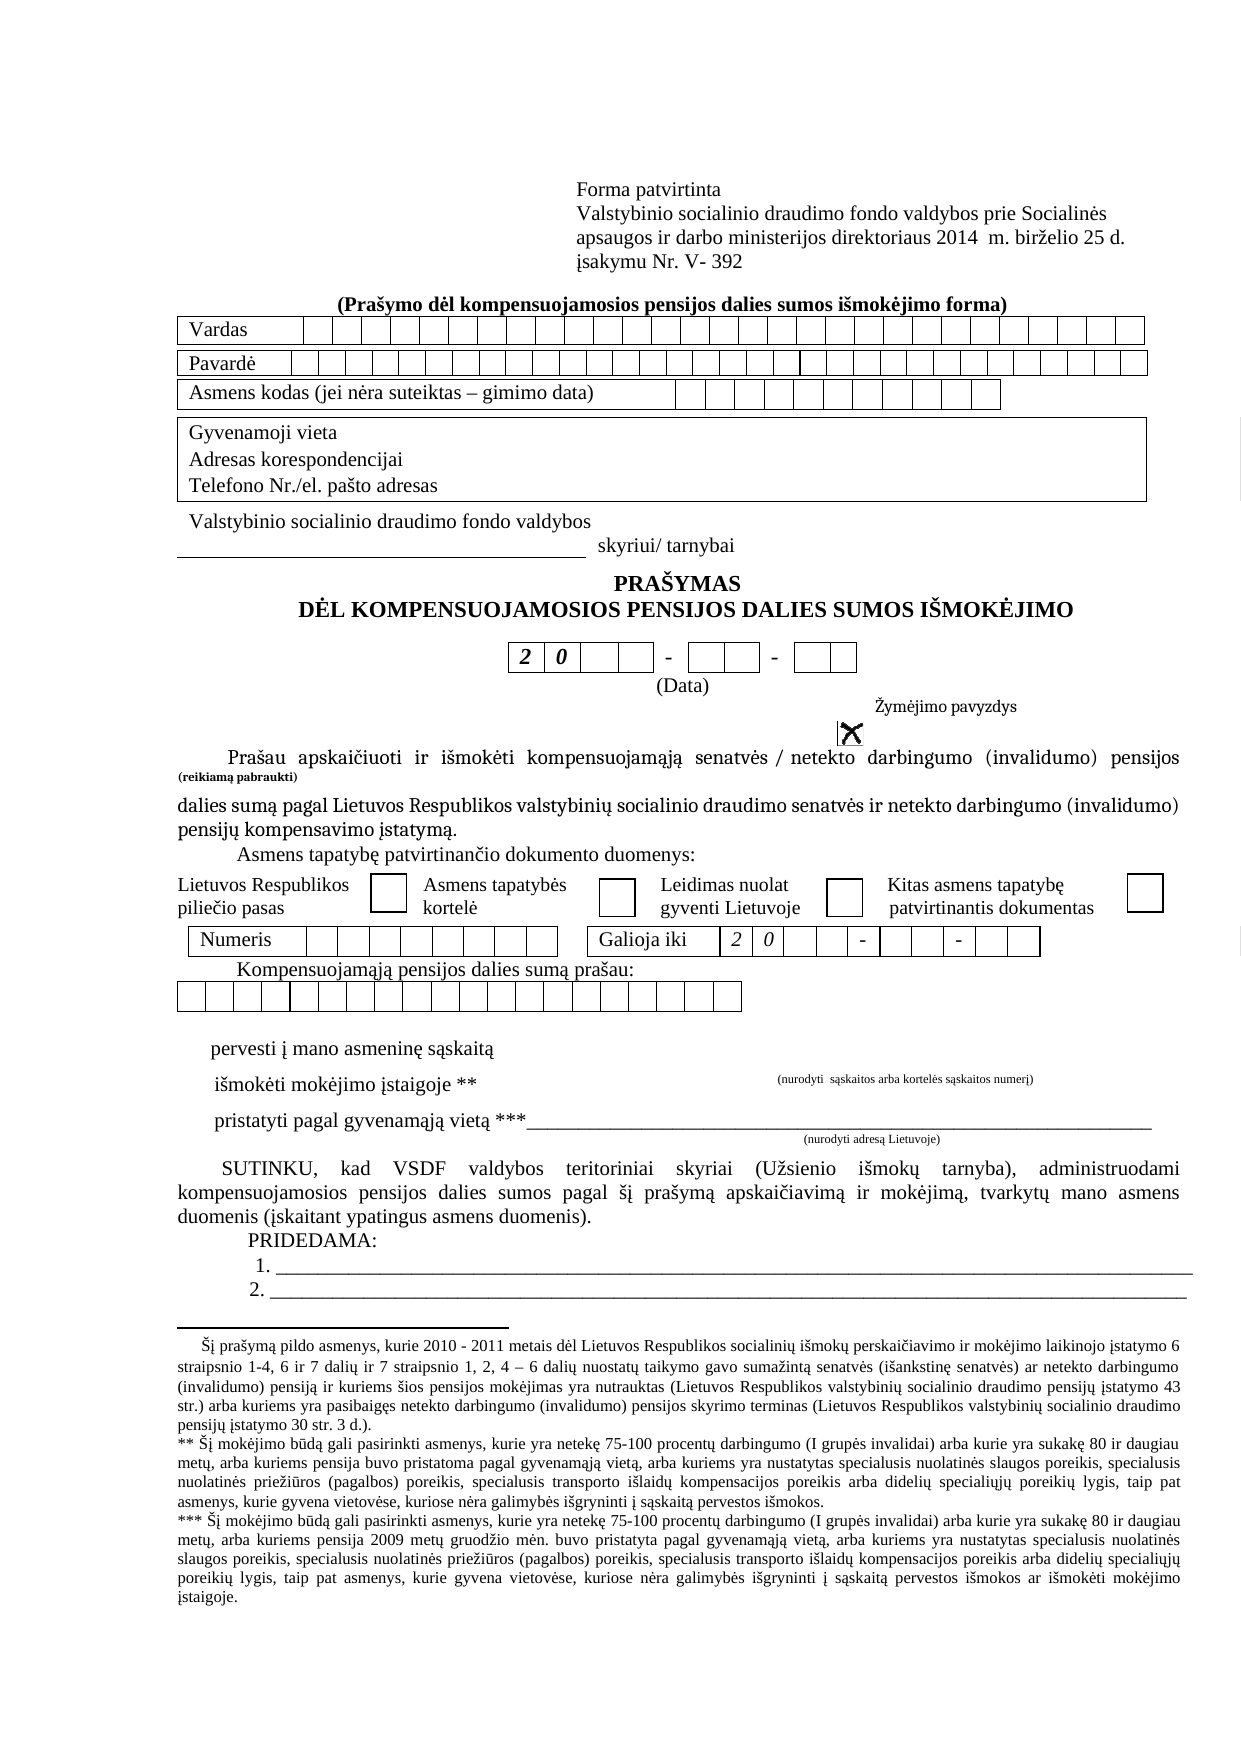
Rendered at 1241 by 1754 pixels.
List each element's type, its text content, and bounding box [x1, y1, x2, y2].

table_header [1146, 379, 1240, 409]
table_header [565, 317, 593, 344]
table_cell [1195, 672, 1240, 697]
table_header [304, 317, 332, 344]
table_header [942, 380, 971, 409]
table_header Galioja iki [588, 927, 719, 956]
table_header [988, 351, 1013, 375]
table_header [178, 982, 205, 1011]
table_cell [1195, 557, 1240, 596]
table_header [1000, 317, 1028, 344]
table_header [613, 351, 639, 375]
table_cell [177, 558, 508, 596]
table_header [774, 351, 799, 375]
table_cell [795, 643, 830, 672]
table_header [420, 317, 448, 344]
table_header [594, 317, 622, 344]
table_cell DĖL KOMPENSUOJAMOSIOS PENSIJOS DALIES SUMOS IŠMOKĖJIMO [177, 596, 1195, 642]
table_cell PRAŠYMAS [508, 557, 857, 596]
table_cell [759, 1301, 1192, 1327]
table_header [826, 317, 854, 344]
table_header [291, 982, 318, 1011]
table_header [346, 351, 372, 375]
table_header [480, 351, 505, 375]
table_header [1095, 351, 1120, 375]
table_cell [831, 643, 856, 672]
table_header [1068, 351, 1094, 375]
text Asmens tapatybę patvirtinančio dokumento duomenys: [177, 842, 1181, 866]
table_header [853, 380, 882, 409]
table_header [768, 317, 796, 344]
table_header [401, 927, 432, 956]
table_header [432, 982, 459, 1011]
table_header 0 [753, 927, 783, 956]
table_header Vardas [178, 317, 303, 344]
table_header [629, 982, 656, 1011]
text Žymėjimo pavyzdys [177, 697, 1181, 746]
table_header [1195, 504, 1240, 533]
table_header - [848, 927, 879, 956]
table_cell [857, 557, 1190, 596]
table_header [403, 982, 431, 1011]
table_header [507, 317, 535, 344]
table_cell [619, 643, 653, 672]
table_header [907, 351, 933, 375]
table_header [794, 380, 823, 409]
table_header [433, 927, 463, 956]
text pristatyti pagal gyvenamąją vietą ***____________________________________________________________ [177, 1108, 1181, 1132]
table_header [347, 982, 374, 1011]
table_header [747, 351, 773, 375]
table_cell Telefono Nr./el. pašto adresas [178, 473, 1146, 501]
table_header [506, 351, 532, 375]
text SUTINKU, kad VSDF valdybos teritoriniai skyriai (Užsienio išmokų tarnyba), administruodami kompensuojamosios pensijos dalies sumos pagal šį prašymą apskaičiavimą ir mokėjimą, tvarkytų mano asmens duomenis (įskaitant ypatingus asmens duomenis). [177, 1156, 1181, 1228]
table_cell [177, 533, 586, 557]
text (nurodyti adresą Lietuvoje) [251, 1132, 1181, 1156]
table_header [676, 380, 705, 409]
table_cell [177, 672, 508, 697]
table_header [362, 317, 390, 344]
table_header [942, 317, 970, 344]
table_cell - [760, 642, 794, 672]
table_header PRIDEDAMA: 1. ________________________________________________________________________________________ 2. ________________________________________________________________________________________ [177, 1229, 1209, 1301]
table_header [854, 351, 880, 375]
text pervesti į mano asmeninę sąskaitą [177, 1036, 1181, 1060]
table_header [333, 317, 361, 344]
table_cell [725, 643, 759, 672]
text Lietuvos Respublikos [177, 873, 370, 896]
table_header [824, 380, 852, 409]
table_header [319, 351, 345, 375]
table_header [934, 351, 960, 375]
table_header [516, 982, 543, 1011]
table_header [558, 926, 587, 956]
table_header [206, 982, 233, 1011]
table_header [544, 982, 572, 1011]
table_header [681, 317, 709, 344]
table_header [307, 927, 337, 956]
table_header [1041, 351, 1067, 375]
table_header [706, 380, 734, 409]
table_header [533, 351, 559, 375]
table_header [1041, 926, 1240, 956]
table_cell 2 [509, 643, 544, 672]
table_header Pavardė [178, 351, 291, 375]
table_header [720, 351, 746, 375]
table_header [449, 317, 477, 344]
table_header [370, 927, 400, 956]
table_cell [177, 642, 508, 672]
table_header [234, 982, 261, 1011]
table_header [784, 927, 816, 956]
table_cell [177, 410, 1001, 417]
table_header [735, 380, 764, 409]
table_header [426, 351, 452, 375]
table_header [460, 982, 487, 1011]
table_header - [944, 927, 975, 956]
table_cell (Data) [508, 672, 857, 697]
table_header [1087, 317, 1115, 344]
text Asmens tapatybės Leidimas nuolat Kitas asmens tapatybę [407, 873, 1127, 896]
text Valstybinio socialinio draudimo fondo valdybos prie Socialinės apsaugos ir darbo ministerijos direktoriaus 2014 m. birželio 25 d. įsakymu Nr. V- 392 [576, 201, 1181, 273]
text Kompensuojamąją pensijos dalies sumą prašau: [177, 957, 1181, 981]
table_header [817, 927, 847, 956]
table_cell [1147, 473, 1240, 501]
table_cell [1190, 557, 1195, 596]
table_cell [933, 533, 1240, 557]
table_header [560, 351, 586, 375]
table_header [913, 317, 941, 344]
table_cell [705, 1301, 758, 1327]
table_header [399, 351, 425, 375]
text išmokėti mokėjimo įstaigoje ** (nurodyti sąskaitos arba kortelės sąskaitos numerį) [177, 1072, 1181, 1096]
table_header [319, 982, 346, 1011]
table_cell [1195, 642, 1240, 672]
table_header [881, 351, 906, 375]
table_header [391, 317, 419, 344]
table_header [373, 351, 398, 375]
table_header 2 [721, 927, 752, 956]
table_header [657, 982, 684, 1011]
text (Prašymo dėl kompensuojamosios pensijos dalies sumos išmokėjimo forma) [104, 292, 1181, 316]
table_header [710, 317, 738, 344]
table_header [1014, 351, 1040, 375]
table_header [884, 317, 912, 344]
table_header [693, 351, 719, 375]
table_header [855, 317, 883, 344]
table_header [685, 982, 713, 1011]
table_cell [581, 643, 618, 672]
table_header [652, 317, 680, 344]
table_header [881, 927, 911, 956]
table_cell [1146, 409, 1240, 417]
table_header [976, 927, 1007, 956]
table_header [1001, 379, 1146, 409]
table_header [375, 982, 402, 1011]
table_header [857, 504, 1195, 533]
table_header [714, 982, 741, 1011]
table_cell [857, 642, 1190, 672]
table_cell [1195, 596, 1240, 642]
text piliečio pasas kortelė gyventi Lietuvoje patvirtinantis dokumentas [177, 896, 1181, 919]
table_cell [1190, 672, 1195, 697]
table_cell [1001, 409, 1146, 417]
table_cell Gyvenamoji vieta Adresas korespondencijai [178, 418, 1146, 473]
table_cell skyriui/ tarnybai [586, 533, 933, 557]
text dalies sumą pagal Lietuvos Respublikos valstybinių socialinio draudimo senatvės ir netekto darbingumo (invalidumo) pensijų kompensavimo įstatymą. [177, 794, 1181, 842]
table_header [587, 351, 612, 375]
table_header [601, 982, 628, 1011]
table_header [739, 317, 767, 344]
table_header [801, 351, 826, 375]
table_header [971, 317, 999, 344]
table_header [797, 317, 825, 344]
table_header [765, 380, 793, 409]
table_header [262, 982, 289, 1011]
table_header [1008, 927, 1039, 956]
table_cell [1190, 642, 1195, 672]
table_header [1121, 351, 1147, 375]
table_cell 0 [545, 643, 580, 672]
text Prašau apskaičiuoti ir išmokėti kompensuojamąją senatvės / netekto darbingumo (invalidumo) pensijos (reikiamą pabraukti) [177, 746, 1181, 794]
table_header [536, 317, 564, 344]
table_header [1058, 317, 1086, 344]
table_header [667, 351, 692, 375]
table_header [573, 982, 600, 1011]
table_header [1029, 317, 1057, 344]
text Forma patvirtinta [576, 176, 1181, 201]
table_cell [1192, 1301, 1209, 1327]
table_header [453, 351, 479, 375]
table_header Valstybinio socialinio draudimo fondo valdybos [177, 504, 857, 533]
table_cell [689, 643, 724, 672]
table_cell [1147, 417, 1240, 473]
table_cell [177, 1301, 705, 1327]
table_header Numeris [189, 927, 306, 956]
table_header [623, 317, 651, 344]
table_header [913, 380, 941, 409]
table_header [478, 317, 506, 344]
table_header [640, 351, 666, 375]
table_header [972, 380, 1000, 409]
table_header [827, 351, 853, 375]
table_header [488, 982, 515, 1011]
table_header [464, 927, 494, 956]
table_header [527, 927, 557, 956]
table_header [961, 351, 987, 375]
table_header [495, 927, 526, 956]
table_cell [857, 672, 1190, 697]
table_header [292, 351, 318, 375]
table_header [1116, 317, 1144, 344]
table_header [912, 927, 943, 956]
table_header [883, 380, 912, 409]
table_cell - [654, 642, 688, 672]
table_header [338, 927, 369, 956]
table_header Asmens kodas (jei nėra suteiktas – gimimo data) [178, 380, 675, 409]
